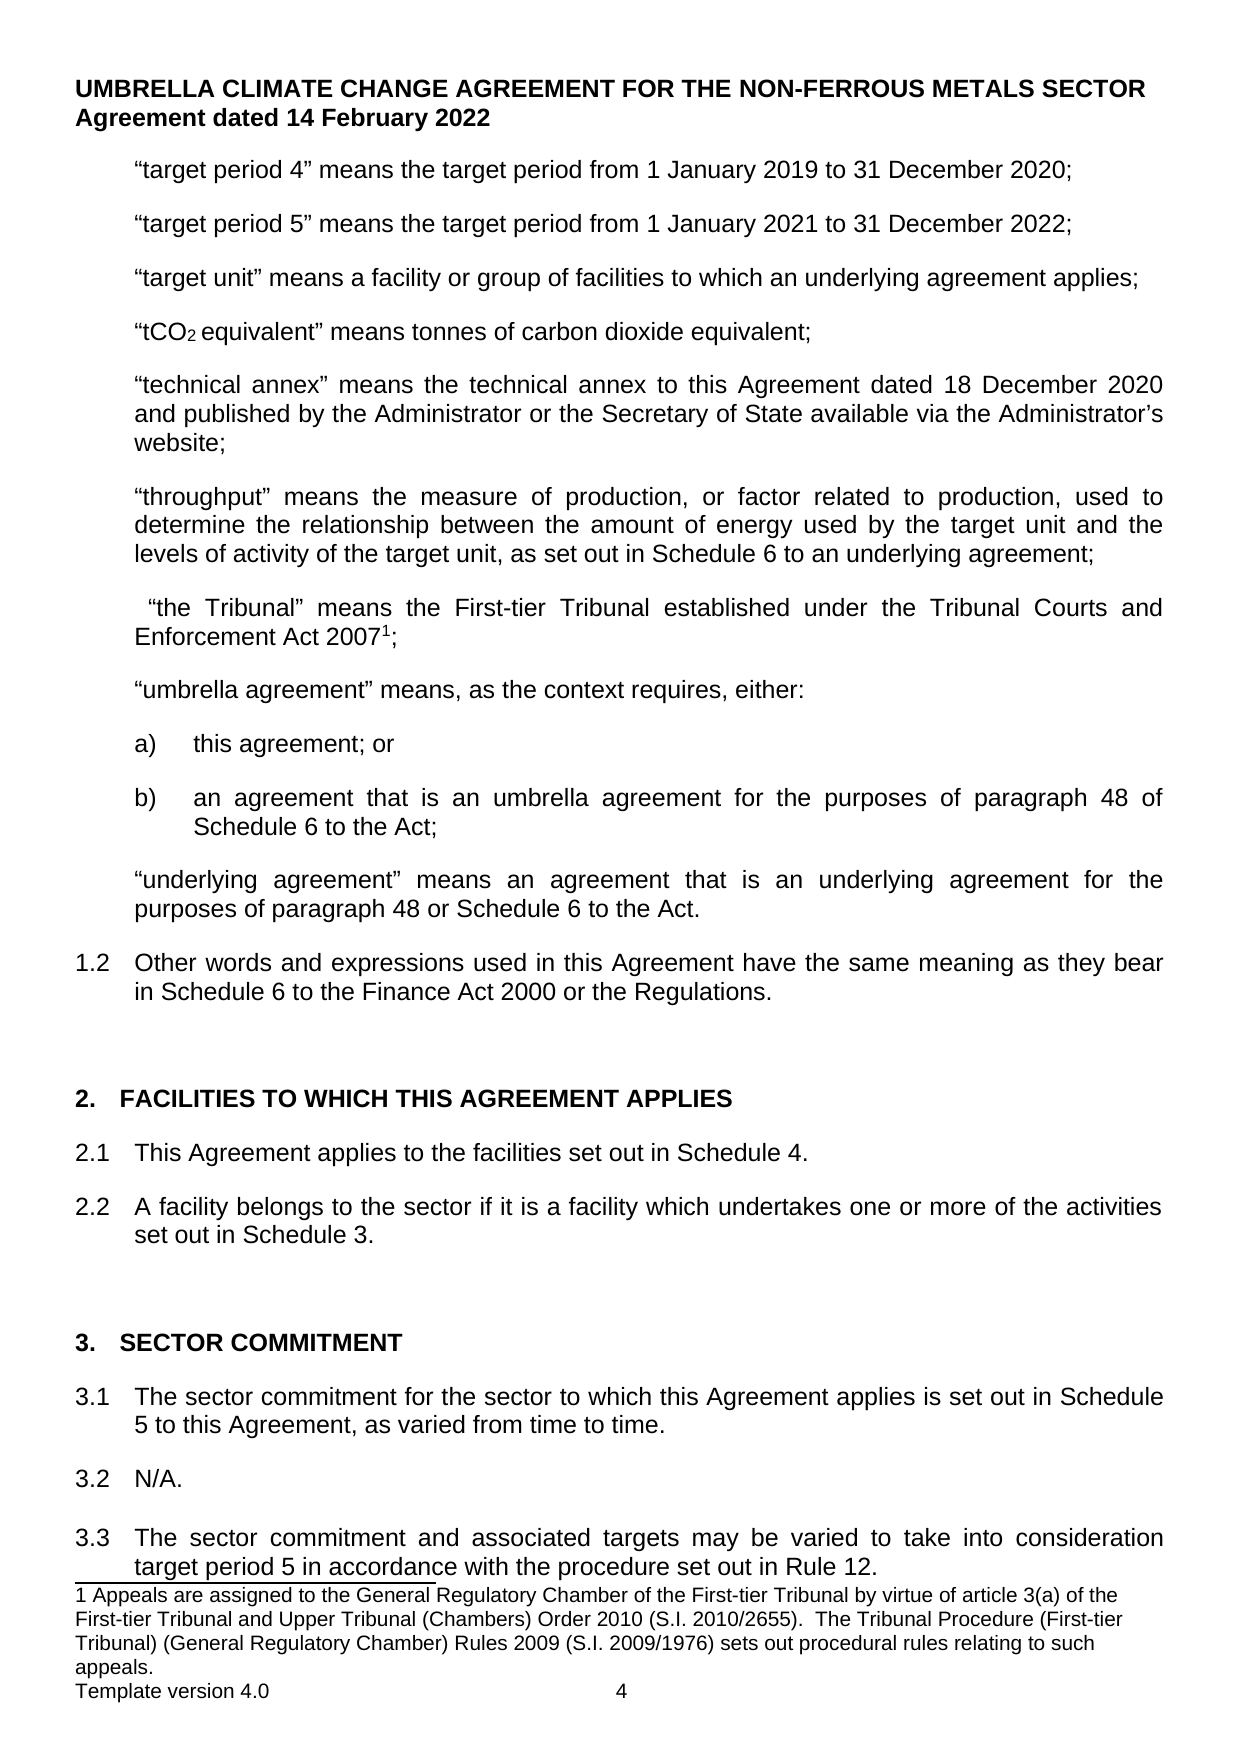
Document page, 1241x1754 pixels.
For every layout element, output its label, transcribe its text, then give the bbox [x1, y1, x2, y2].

text Appeals are assigned to the General Regulatory Chamber of the First-tier Tribunal by virtue of article 3(a) of the First-tier Tribunal and Upper Tribunal (Chambers) Order 2010 (S.I. 2010/2655). The Tribunal Procedure (First-tier Tribunal) (General Regulatory Chamber) Rules 2009 (S.I. 2009/1976) sets out procedural rules relating to such appeals. [75, 1583, 1165, 1679]
text “umbrella agreement” means, as the context requires, either: [134, 675, 1165, 704]
list This Agreement applies to the facilities set out in Schedule 4. [75, 1138, 1165, 1166]
list N/A. [75, 1464, 1165, 1493]
text “target period 5” means the target period from 1 January 2021 to 31 December 2022; [134, 209, 1165, 238]
text “the Tribunal” means the First-tier Tribunal established under the Tribunal Courts and Enforcement Act 2007; [134, 593, 1165, 650]
list SECTOR COMMITMENT [75, 1328, 1165, 1356]
text “target period 4” means the target period from 1 January 2019 to 31 December 2020; [134, 155, 1165, 184]
list The sector commitment for the sector to which this Agreement applies is set out in Schedule 5 to this Agreement, as varied from time to time. [75, 1381, 1165, 1439]
text “tCO2 equivalent” means tonnes of carbon dioxide equivalent; [134, 316, 1165, 345]
list The sector commitment and associated targets may be varied to take into consideration target period 5 in accordance with the procedure set out in Rule 12. [75, 1523, 1165, 1581]
list Other words and expressions used in this Agreement have the same meaning as they bear in Schedule 6 to the Finance Act 2000 or the Regulations. [75, 948, 1165, 1005]
text “technical annex” means the technical annex to this Agreement dated 18 December 2020 and published by the Administrator or the Secretary of State available via the Administrator’s website; [134, 370, 1165, 456]
text “underlying agreement” means an agreement that is an underlying agreement for the purposes of paragraph 48 or Schedule 6 to the Act. [134, 865, 1165, 923]
text “target unit” means a facility or group of facilities to which an underlying agreement applies; [134, 263, 1165, 291]
list FACILITIES TO WHICH THIS AGREEMENT APPLIES [75, 1084, 1165, 1113]
text b) an agreement that is an umbrella agreement for the purposes of paragraph 48 of Schedule 6 to the Act; [134, 783, 1165, 840]
text “throughput” means the measure of production, or factor related to production, used to determine the relationship between the amount of energy used by the target unit and the levels of activity of the target unit, as set out in Schedule 6 to an underlying agreement; [134, 481, 1165, 568]
list A facility belongs to the sector if it is a facility which undertakes one or more of the activities set out in Schedule 3. [75, 1191, 1165, 1249]
text a) this agreement; or [134, 729, 1165, 758]
